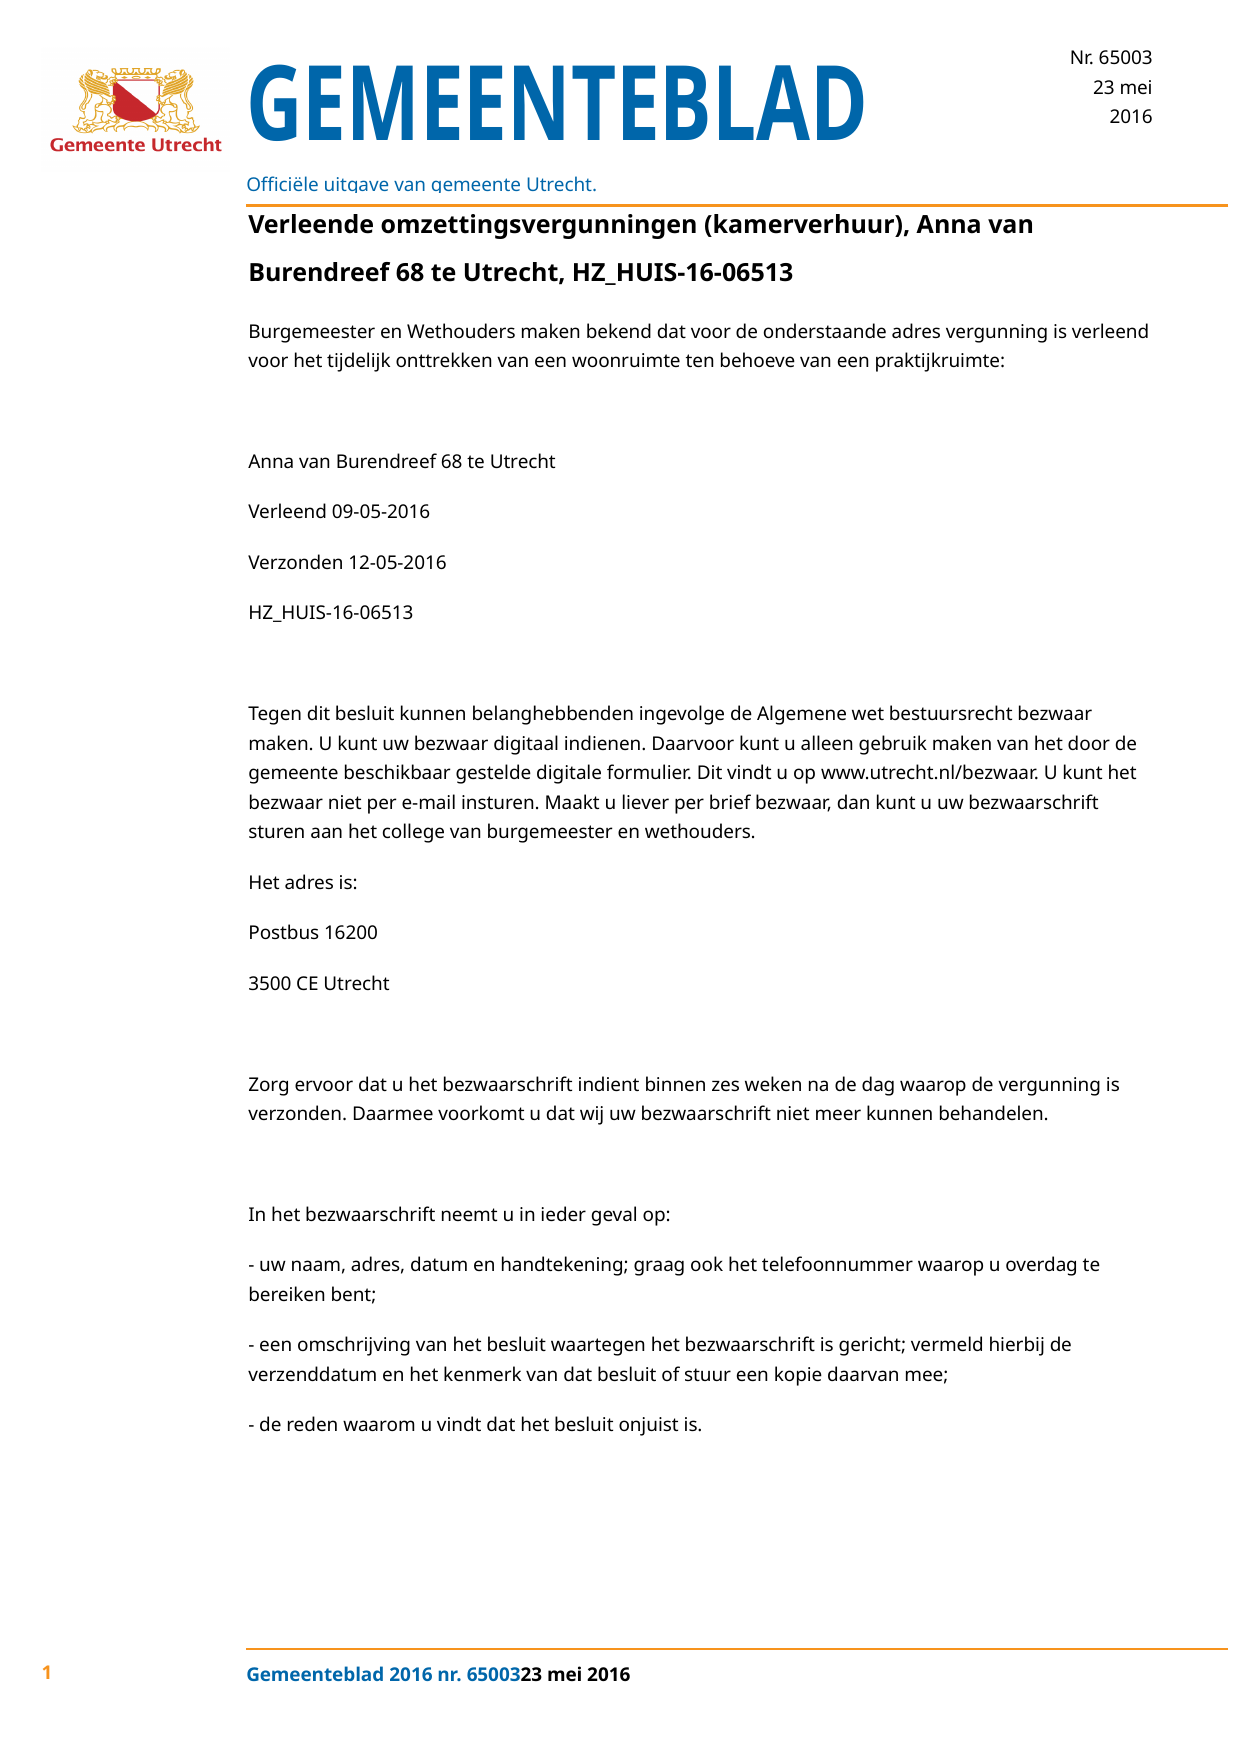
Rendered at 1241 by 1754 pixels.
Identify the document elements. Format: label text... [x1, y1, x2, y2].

text Verleende omzettingsvergunningen (kamerverhuur), Anna van Burendreef 68 te Utrecht, HZ_HUIS-16-06513 [248, 207, 1152, 288]
text - uw naam, adres, datum en handtekening; graag ook het telefoonnummer waarop u overdag te bereiken bent; [248, 1252, 1152, 1307]
text HZ_HUIS-16-06513 [248, 599, 1152, 625]
text 3500 CE Utrecht [248, 970, 1152, 996]
picture [41, 47, 231, 172]
text In het bezwaarschrift neemt u in ieder geval op: [248, 1201, 1152, 1227]
text Het adres is: [248, 869, 1152, 895]
text Tegen dit besluit kunnen belanghebbenden ingevolge de Algemene wet bestuursrecht bezwaar maken. U kunt uw bezwaar digitaal indienen. Daarvoor kunt u alleen gebruik maken van het door de gemeente beschikbaar gestelde digitale formulier. Dit vindt u op www.utrecht.nl/bezwaar. U kunt het bezwaar niet per e-mail insturen. Maakt u liever per brief bezwaar, dan kunt u uw bezwaarschrift sturen aan het college van burgemeester en wethouders. [248, 700, 1152, 844]
text Burgemeester en Wethouders maken bekend dat voor de onderstaande adres vergunning is verleend voor het tijdelijk onttrekken van een woonruimte ten behoeve van een praktijkruimte: [248, 318, 1152, 373]
text - een omschrijving van het besluit waartegen het bezwaarschrift is gericht; vermeld hierbij de verzenddatum en het kenmerk van dat besluit of stuur een kopie daarvan mee; [248, 1332, 1152, 1387]
text Anna van Burendreef 68 te Utrecht [248, 448, 1152, 474]
text Verleend 09-05-2016 [248, 499, 1152, 524]
text Postbus 16200 [248, 919, 1152, 945]
text Zorg ervoor dat u het bezwaarschrift indient binnen zes weken na de dag waarop de vergunning is verzonden. Daarmee voorkomt u dat wij uw bezwaarschrift niet meer kunnen behandelen. [248, 1071, 1152, 1126]
text Verzonden 12-05-2016 [248, 549, 1152, 575]
text - de reden waarom u vindt dat het besluit onjuist is. [248, 1412, 1152, 1437]
